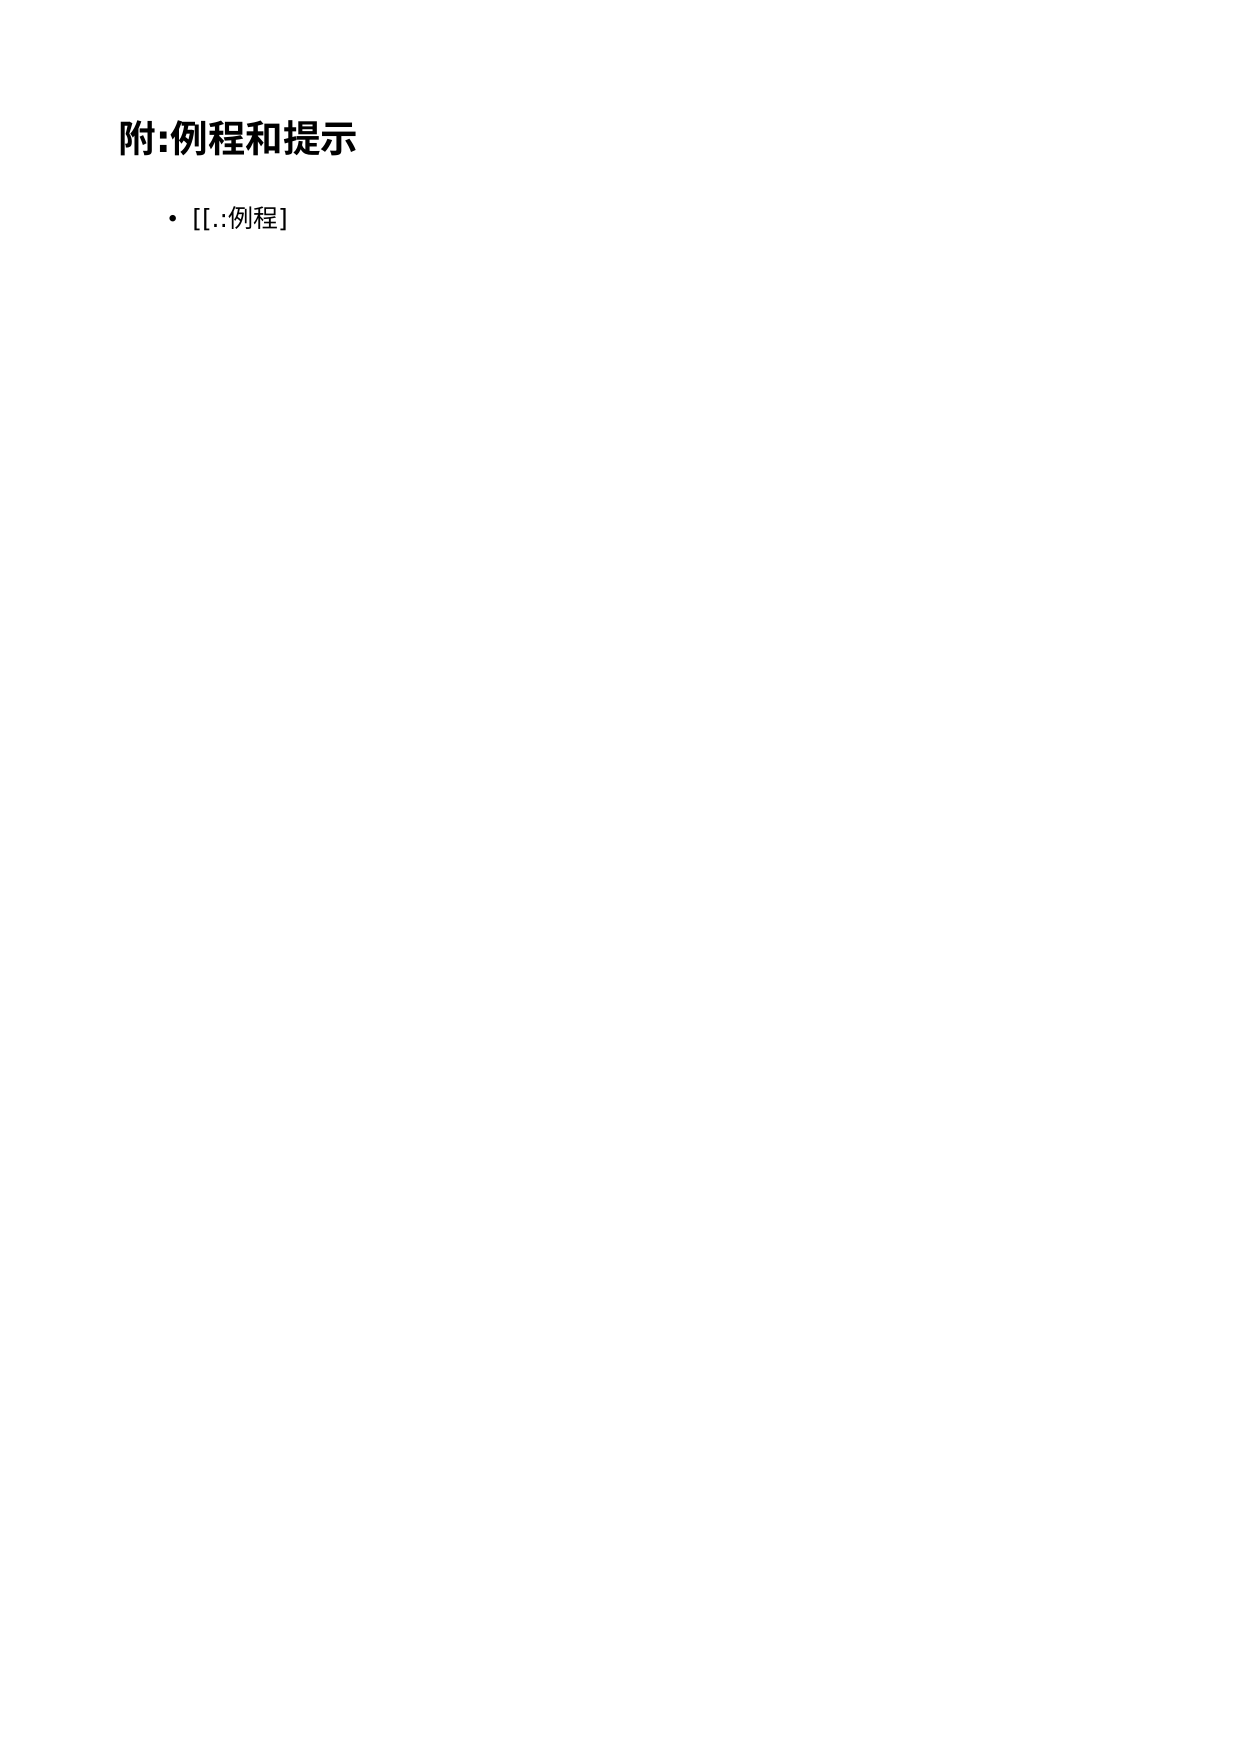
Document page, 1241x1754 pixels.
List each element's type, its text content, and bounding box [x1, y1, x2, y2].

list [[.:例程] [177, 204, 1122, 233]
subtitle 附:例程和提示 [118, 118, 1122, 162]
